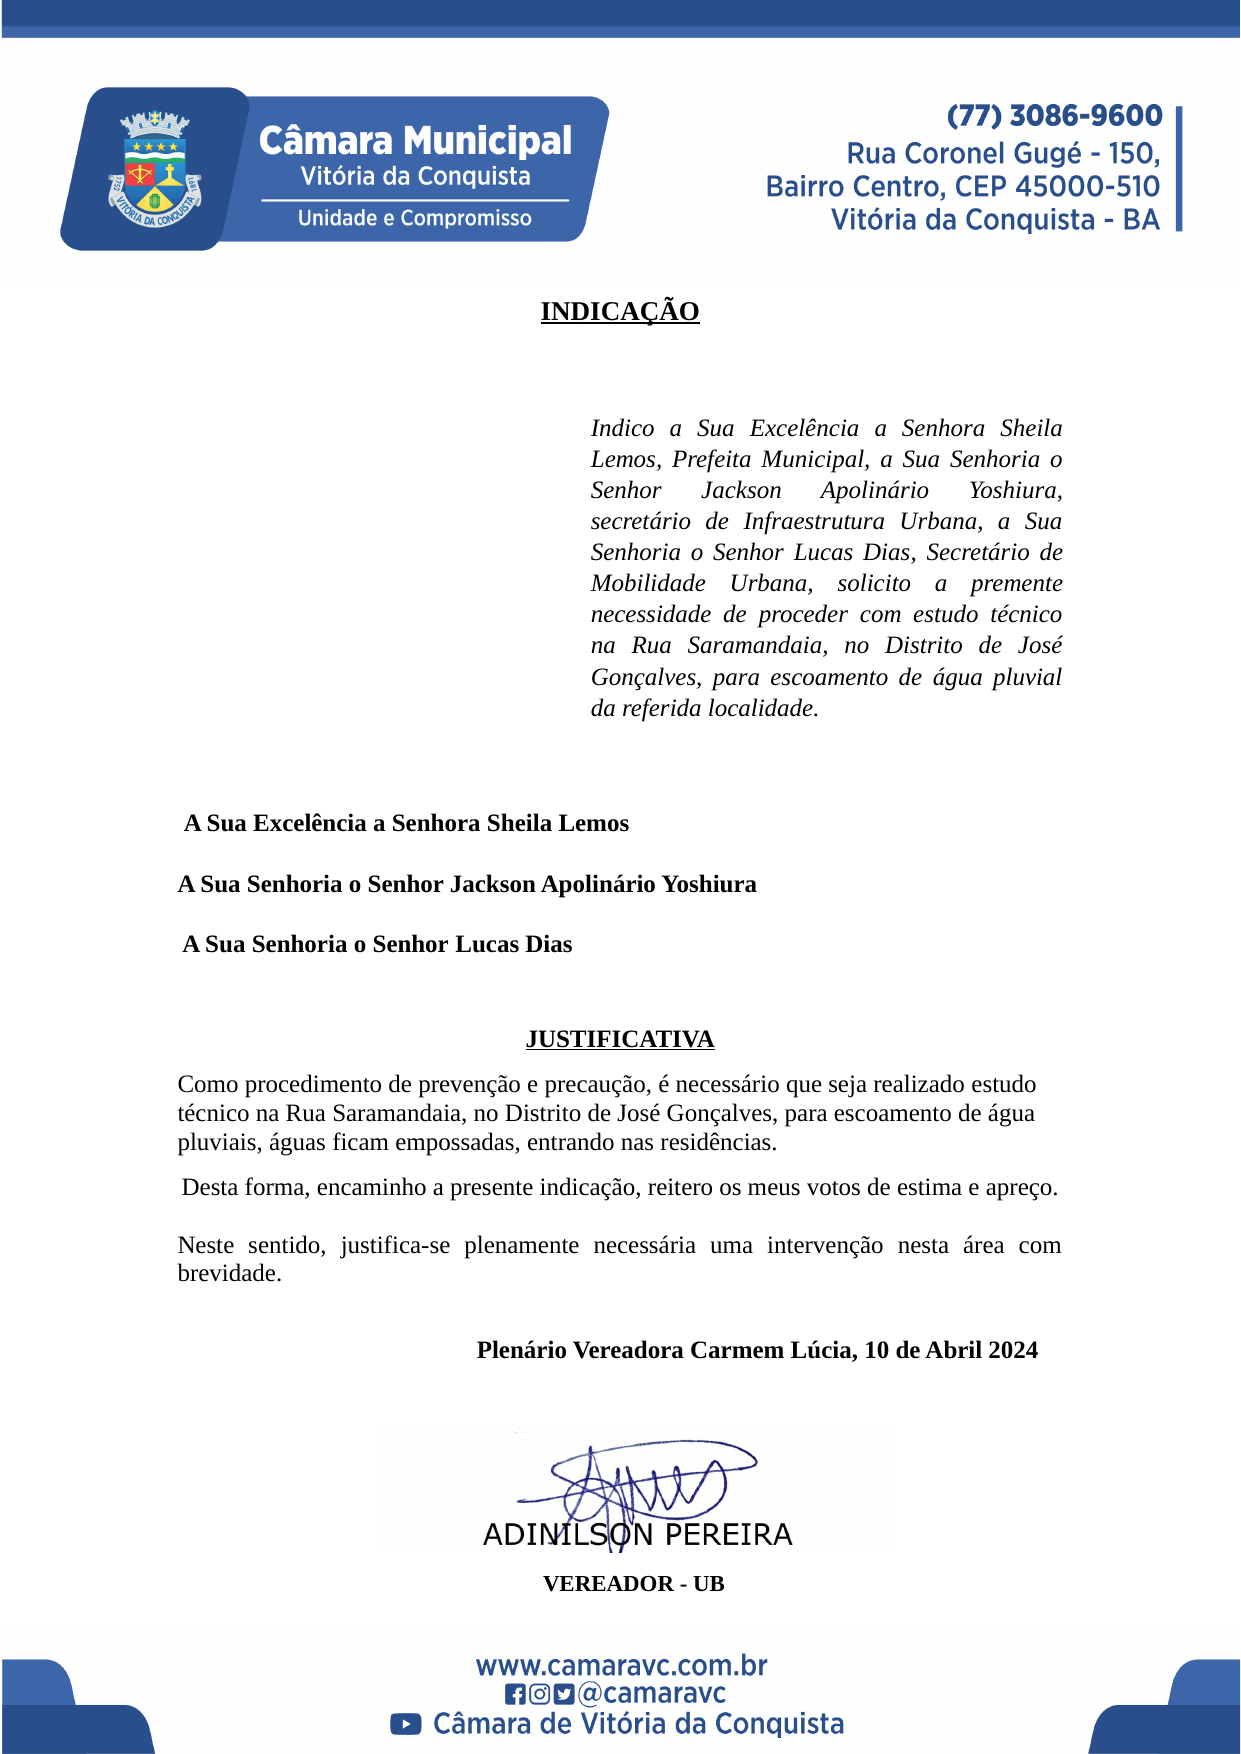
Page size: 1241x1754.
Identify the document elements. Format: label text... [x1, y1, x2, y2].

text VEREADOR - UB [177, 1570, 1063, 1596]
text A Sua Senhoria o Senhor Lucas Dias [177, 929, 1063, 958]
text Neste sentido, justifica-se plenamente necessária uma intervenção nesta área com brevidade. [177, 1230, 1063, 1287]
text JUSTIFICATIVA [177, 1024, 1063, 1053]
picture [1, 0, 1240, 288]
text INDICAÇÃO [177, 295, 1063, 326]
text Desta forma, encaminho a presente indicação, reitero os meus votos de estima e apreço. [177, 1172, 1063, 1201]
text Como procedimento de prevenção e precaução, é necessário que seja realizado estudo técnico na Rua Saramandaia, no Distrito de José Gonçalves, para escoamento de água pluviais, águas ficam empossadas, entrando nas residências. [177, 1069, 1063, 1156]
text A Sua Excelência a Senhora Sheila Lemos [177, 808, 1063, 837]
text A Sua Senhoria o Senhor Jackson Apolinário Yoshiura [177, 869, 1063, 897]
picture [378, 1421, 898, 1553]
picture [2, 1624, 1241, 1754]
text Indico a Sua Excelência a Senhora Sheila Lemos, Prefeita Municipal, a Sua Senhoria o Senhor Jackson Apolinário Yoshiura, secretário de Infraestrutura Urbana, a Sua Senhoria o Senhor Lucas Dias, Secretário de Mobilidade Urbana, solicito a premente necessidade de proceder com estudo técnico na Rua Saramandaia, no Distrito de José Gonçalves, para escoamento de água pluvial da referida localidade. [591, 413, 1063, 721]
text Plenário Vereadora Carmem Lúcia, 10 de Abril 2024 [177, 1335, 1063, 1364]
